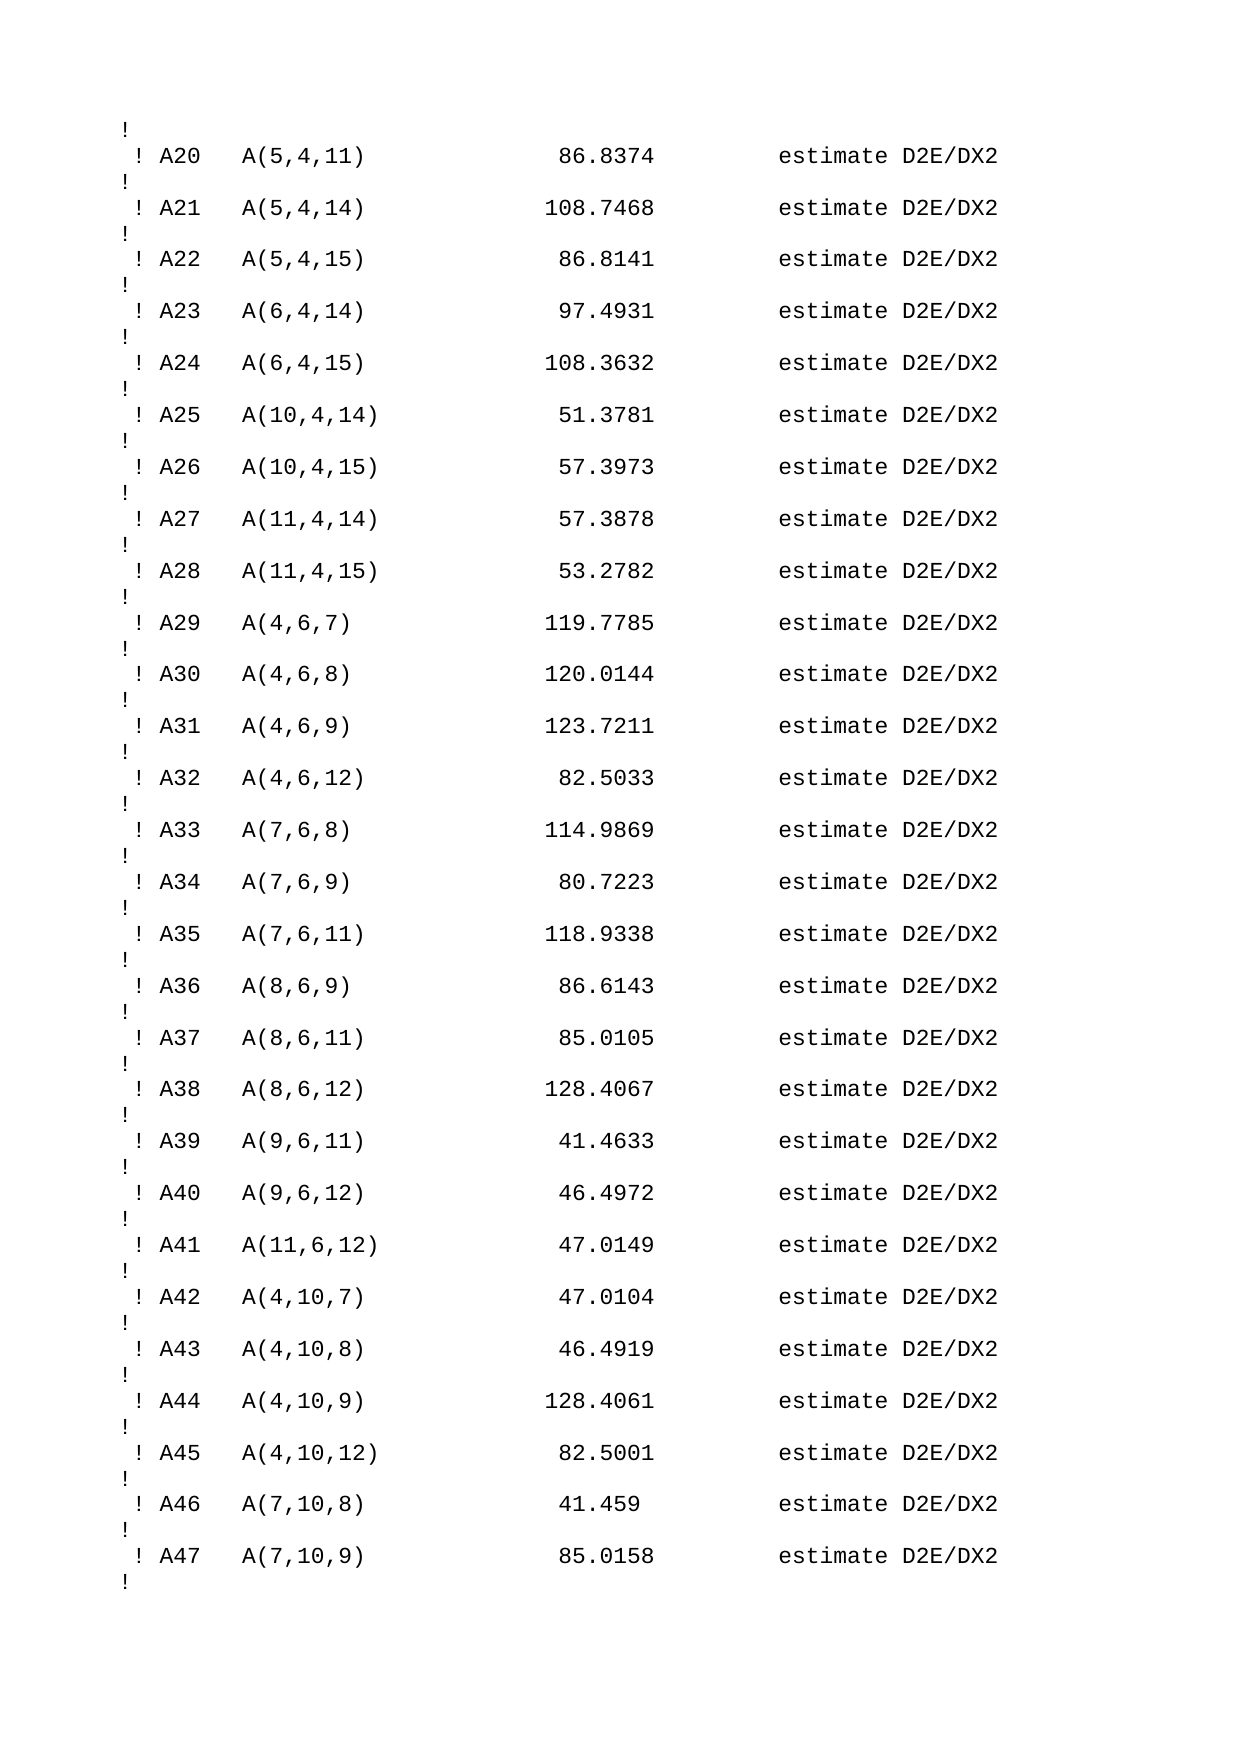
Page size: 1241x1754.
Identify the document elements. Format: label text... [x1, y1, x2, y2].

text ! A24 A(6,4,15) 108.3632 estimate D2E/DX2 ! [118, 352, 1122, 403]
text ! A41 A(11,6,12) 47.0149 estimate D2E/DX2 ! [118, 1233, 1122, 1285]
text ! A39 A(9,6,11) 41.4633 estimate D2E/DX2 ! [118, 1130, 1122, 1182]
text ! A35 A(7,6,11) 118.9338 estimate D2E/DX2 ! [118, 922, 1122, 974]
text ! A28 A(11,4,15) 53.2782 estimate D2E/DX2 ! [118, 559, 1122, 611]
text ! A42 A(4,10,7) 47.0104 estimate D2E/DX2 ! [118, 1285, 1122, 1337]
text ! A32 A(4,6,12) 82.5033 estimate D2E/DX2 ! [118, 767, 1122, 818]
text ! A33 A(7,6,8) 114.9869 estimate D2E/DX2 ! [118, 818, 1122, 870]
text ! A22 A(5,4,15) 86.8141 estimate D2E/DX2 ! [118, 248, 1122, 300]
text ! A43 A(4,10,8) 46.4919 estimate D2E/DX2 ! [118, 1337, 1122, 1389]
text ! [118, 118, 1122, 144]
text ! A37 A(8,6,11) 85.0105 estimate D2E/DX2 ! [118, 1026, 1122, 1078]
text ! A30 A(4,6,8) 120.0144 estimate D2E/DX2 ! [118, 663, 1122, 715]
text ! A21 A(5,4,14) 108.7468 estimate D2E/DX2 ! [118, 196, 1122, 248]
text ! A40 A(9,6,12) 46.4972 estimate D2E/DX2 ! [118, 1182, 1122, 1233]
text ! A45 A(4,10,12) 82.5001 estimate D2E/DX2 ! [118, 1441, 1122, 1493]
text ! A27 A(11,4,14) 57.3878 estimate D2E/DX2 ! [118, 507, 1122, 559]
text ! A23 A(6,4,14) 97.4931 estimate D2E/DX2 ! [118, 300, 1122, 352]
text ! A29 A(4,6,7) 119.7785 estimate D2E/DX2 ! [118, 611, 1122, 663]
text ! A34 A(7,6,9) 80.7223 estimate D2E/DX2 ! [118, 870, 1122, 922]
text ! A44 A(4,10,9) 128.4061 estimate D2E/DX2 ! [118, 1389, 1122, 1441]
text ! A47 A(7,10,9) 85.0158 estimate D2E/DX2 ! [118, 1545, 1122, 1597]
text ! A46 A(7,10,8) 41.459 estimate D2E/DX2 ! [118, 1493, 1122, 1545]
text ! A31 A(4,6,9) 123.7211 estimate D2E/DX2 ! [118, 715, 1122, 767]
text ! A25 A(10,4,14) 51.3781 estimate D2E/DX2 ! [118, 403, 1122, 455]
text ! A26 A(10,4,15) 57.3973 estimate D2E/DX2 ! [118, 455, 1122, 507]
text ! A36 A(8,6,9) 86.6143 estimate D2E/DX2 ! [118, 974, 1122, 1026]
text ! A20 A(5,4,11) 86.8374 estimate D2E/DX2 ! [118, 144, 1122, 196]
text ! A38 A(8,6,12) 128.4067 estimate D2E/DX2 ! [118, 1078, 1122, 1130]
